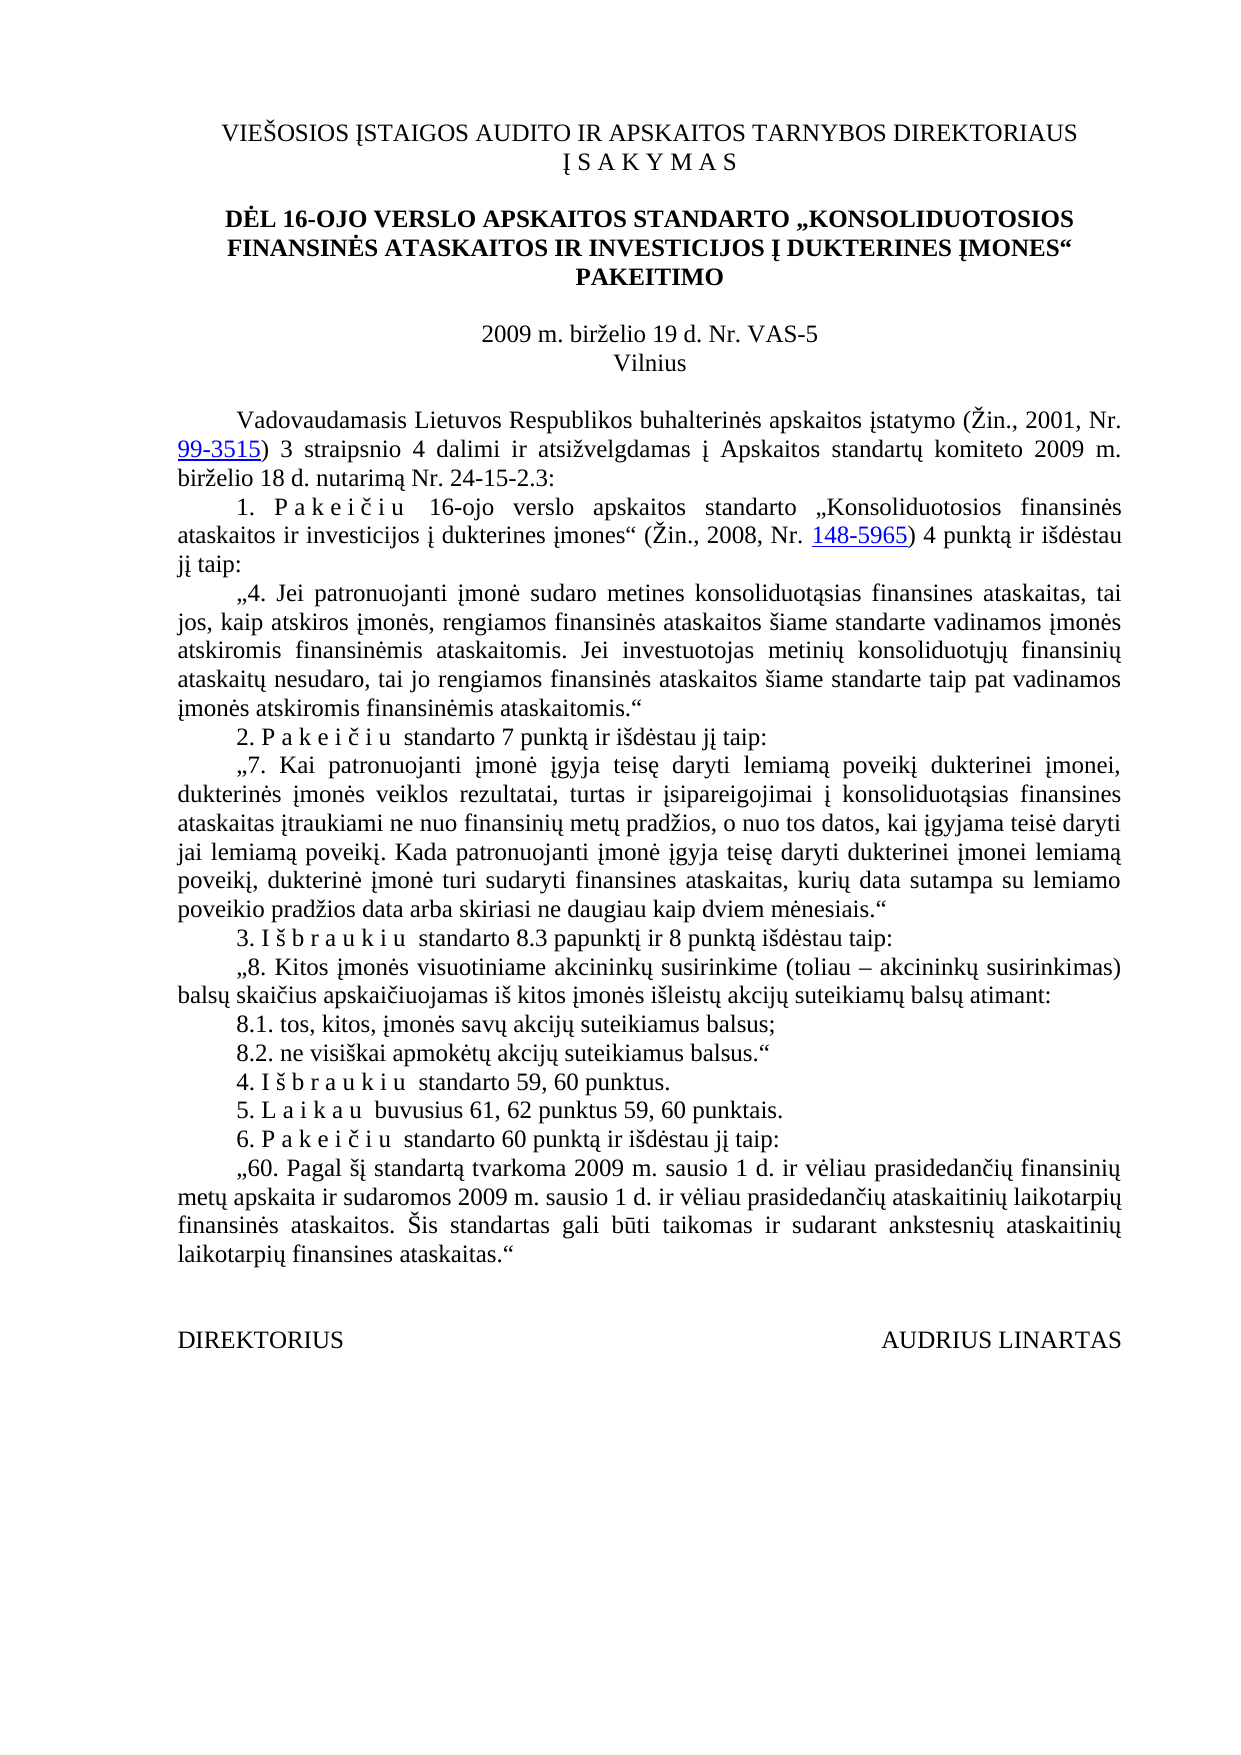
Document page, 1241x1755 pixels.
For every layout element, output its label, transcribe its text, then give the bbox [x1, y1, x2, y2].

text 4. Išbraukiu standarto 59, 60 punktus. [177, 1067, 1122, 1096]
text 1. Pakeičiu 16-ojo verslo apskaitos standarto „Konsoliduotosios finansinės ataskaitos ir investicijos į dukterines įmones“ (Žin., 2008, Nr. 148-5965) 4 punktą ir išdėstau jį taip: [177, 492, 1122, 578]
text 6. Pakeičiu standarto 60 punktą ir išdėstau jį taip: [177, 1124, 1122, 1153]
text 3. Išbraukiu standarto 8.3 papunktį ir 8 punktą išdėstau taip: [177, 923, 1122, 952]
text Vadovaudamasis Lietuvos Respublikos buhalterinės apskaitos įstatymo (Žin., 2001, Nr. 99-3515) 3 straipsnio 4 dalimi ir atsižvelgdamas į Apskaitos standartų komiteto 2009 m. birželio 18 d. nutarimą Nr. 24-15-2.3: [177, 406, 1122, 492]
text „8. Kitos įmonės visuotiniame akcininkų susirinkime (toliau – akcininkų susirinkimas) balsų skaičius apskaičiuojamas iš kitos įmonės išleistų akcijų suteikiamų balsų atimant: [177, 952, 1122, 1009]
text „60. Pagal šį standartą tvarkoma 2009 m. sausio 1 d. ir vėliau prasidedančių finansinių metų apskaita ir sudaromos 2009 m. sausio 1 d. ir vėliau prasidedančių ataskaitinių laikotarpių finansinės ataskaitos. Šis standartas gali būti taikomas ir sudarant ankstesnių ataskaitinių laikotarpių finansines ataskaitas.“ [177, 1153, 1122, 1268]
text DIREKTORIUS AUDRIUS LINARTAS [177, 1326, 1122, 1354]
text 5. Laikau buvusius 61, 62 punktus 59, 60 punktais. [177, 1096, 1122, 1124]
text 8.2. ne visiškai apmokėtų akcijų suteikiamus balsus.“ [177, 1038, 1122, 1067]
text VIEŠOSIOS ĮSTAIGOS AUDITO IR APSKAITOS TARNYBOS DIREKTORIAUS [177, 118, 1122, 147]
text „4. Jei patronuojanti įmonė sudaro metines konsoliduotąsias finansines ataskaitas, tai jos, kaip atskiros įmonės, rengiamos finansinės ataskaitos šiame standarte vadinamos įmonės atskiromis finansinėmis ataskaitomis. Jei investuotojas metinių konsoliduotųjų finansinių ataskaitų nesudaro, tai jo rengiamos finansinės ataskaitos šiame standarte taip pat vadinamos įmonės atskiromis finansinėmis ataskaitomis.“ [177, 578, 1122, 722]
text ĮSAKYMAS [177, 147, 1122, 176]
text 2. Pakeičiu standarto 7 punktą ir išdėstau jį taip: [177, 722, 1122, 751]
text „7. Kai patronuojanti įmonė įgyja teisę daryti lemiamą poveikį dukterinei įmonei, dukterinės įmonės veiklos rezultatai, turtas ir įsipareigojimai į konsoliduotąsias finansines ataskaitas įtraukiami ne nuo finansinių metų pradžios, o nuo tos datos, kai įgyjama teisė daryti jai lemiamą poveikį. Kada patronuojanti įmonė įgyja teisę daryti dukterinei įmonei lemiamą poveikį, dukterinė įmonė turi sudaryti finansines ataskaitas, kurių data sutampa su lemiamo poveikio pradžios data arba skiriasi ne daugiau kaip dviem mėnesiais.“ [177, 751, 1122, 923]
text Vilnius [177, 348, 1122, 377]
text 8.1. tos, kitos, įmonės savų akcijų suteikiamus balsus; [177, 1009, 1122, 1038]
text 2009 m. birželio 19 d. Nr. VAS-5 [177, 319, 1122, 348]
text DĖL 16-OJO VERSLO APSKAITOS STANDARTO „KONSOLIDUOTOSIOS FINANSINĖS ATASKAITOS IR INVESTICIJOS Į DUKTERINES ĮMONES“ PAKEITIMO [177, 204, 1122, 291]
